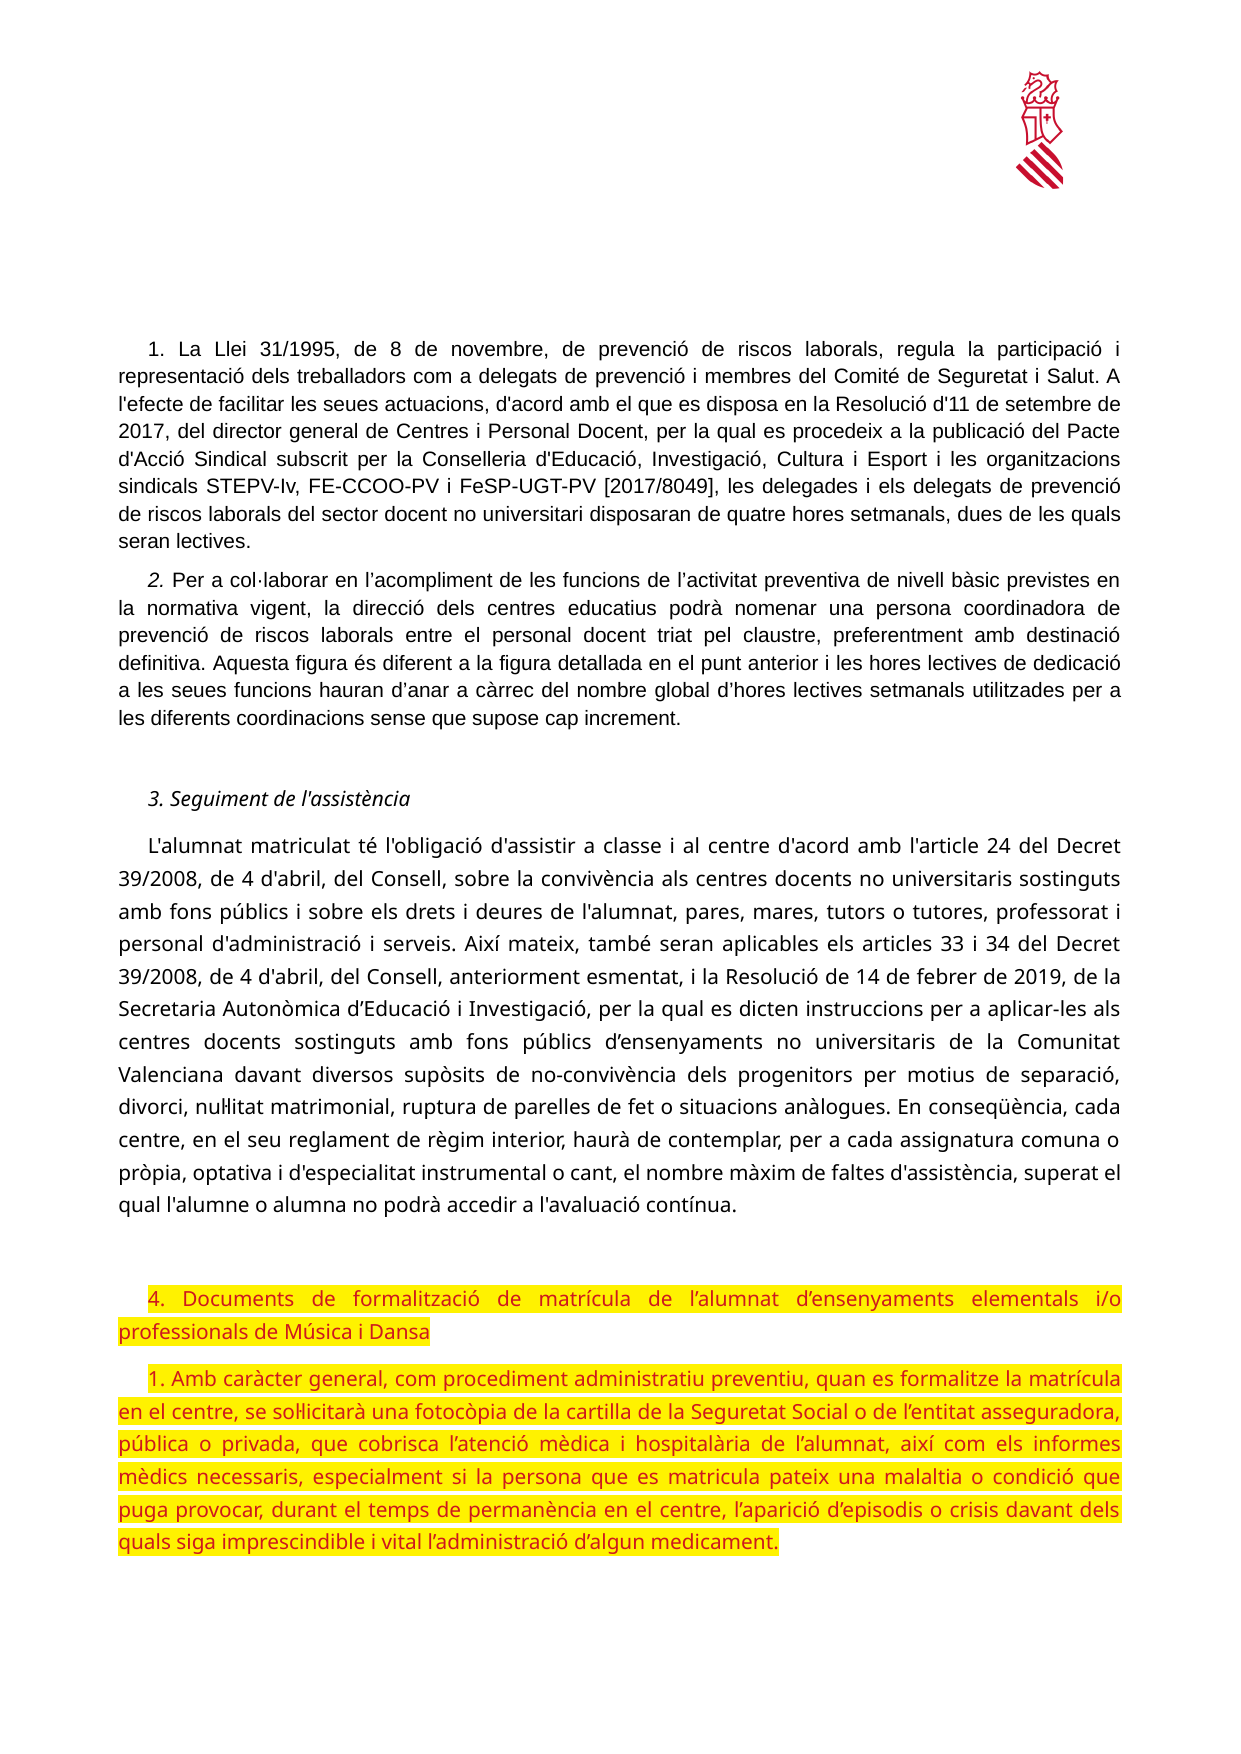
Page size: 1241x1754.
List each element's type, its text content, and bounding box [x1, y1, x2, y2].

text 1. Amb caràcter general, com procediment administratiu preventiu, quan es formalitze la matrícula en el centre, se sol·licitarà una fotocòpia de la cartilla de la Seguretat Social o de l’entitat asseguradora, pública o privada, que cobrisca l’atenció mèdica i hospitalària de l’alumnat, així com els informes mèdics necessaris, especialment si la persona que es matricula pateix una malaltia o condició que puga provocar, durant el temps de permanència en el centre, l’aparició d’episodis o crisis davant dels quals siga imprescindible i vital l’administració d’algun medicament. [118, 1364, 1122, 1556]
text 1. La Llei 31/1995, de 8 de novembre, de prevenció de riscos laborals, regula la participació i representació dels treballadors com a delegats de prevenció i membres del Comité de Seguretat i Salut. A l'efecte de facilitar les seues actuacions, d'acord amb el que es disposa en la Resolució d'11 de setembre de 2017, del director general de Centres i Personal Docent, per la qual es procedeix a la publicació del Pacte d'Acció Sindical subscrit per la Conselleria d'Educació, Investigació, Cultura i Esport i les organitzacions sindicals STEPV-Iv, FE-CCOO-PV i FeSP-UGT-PV [2017/8049], les delegades i els delegats de prevenció de riscos laborals del sector docent no universitari disposaran de quatre hores setmanals, dues de les quals seran lectives. [118, 337, 1122, 553]
text L'alumnat matriculat té l'obligació d'assistir a classe i al centre d'acord amb l'article 24 del Decret 39/2008, de 4 d'abril, del Consell, sobre la convivència als centres docents no universitaris sostinguts amb fons públics i sobre els drets i deures de l'alumnat, pares, mares, tutors o tutores, professorat i personal d'administració i serveis. Així mateix, també seran aplicables els articles 33 i 34 del Decret 39/2008, de 4 d'abril, del Consell, anteriorment esmentat, i la Resolució de 14 de febrer de 2019, de la Secretaria Autonòmica d’Educació i Investigació, per la qual es dicten instruccions per a aplicar-les als centres docents sostinguts amb fons públics d’ensenyaments no universitaris de la Comunitat Valenciana davant diversos supòsits de no-convivència dels progenitors per motius de separació, divorci, nul·litat matrimonial, ruptura de parelles de fet o situacions anàlogues. En conseqüència, cada centre, en el seu reglament de règim interior, haurà de contemplar, per a cada assignatura comuna o pròpia, optativa i d'especialitat instrumental o cant, el nombre màxim de faltes d'assistència, superat el qual l'alumne o alumna no podrà accedir a l'avaluació contínua. [118, 832, 1122, 1219]
text 4. Documents de formalització de matrícula de l’alumnat d’ensenyaments elementals i/o professionals de Música i Dansa [118, 1284, 1122, 1346]
text 2. Per a col·laborar en l’acompliment de les funcions de l’activitat preventiva de nivell bàsic previstes en la normativa vigent, la direcció dels centres educatius podrà nomenar una persona coordinadora de prevenció de riscos laborals entre el personal docent triat pel claustre, preferentment amb destinació definitiva. Aquesta figura és diferent a la figura detallada en el punt anterior i les hores lectives de dedicació a les seues funcions hauran d’anar a càrrec del nombre global d’hores lectives setmanals utilitzades per a les diferents coordinacions sense que supose cap increment. [118, 568, 1122, 730]
text 3. Seguiment de l'assistència [118, 784, 1122, 813]
picture [1015, 70, 1064, 189]
